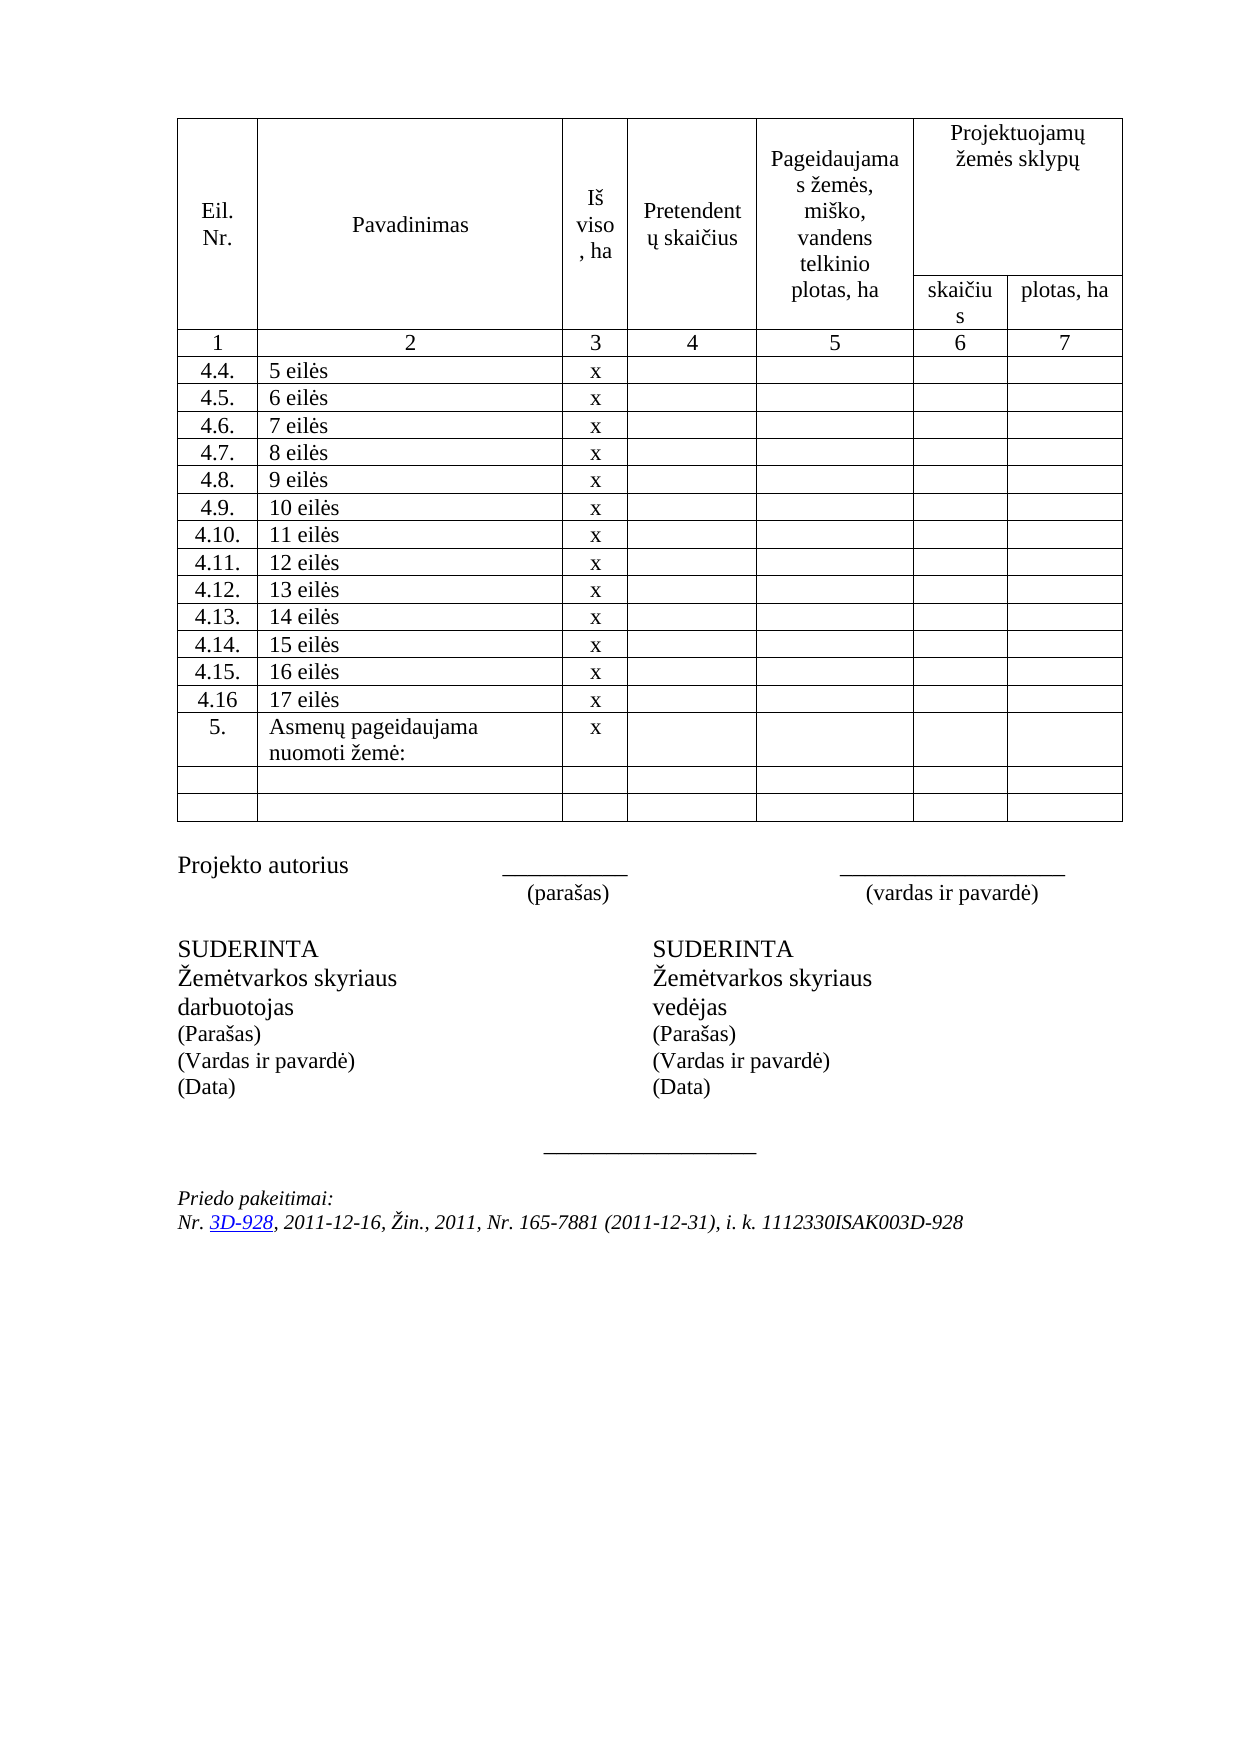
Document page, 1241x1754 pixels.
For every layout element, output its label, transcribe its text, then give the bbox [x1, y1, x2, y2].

text (Data) (Data) [177, 1073, 1122, 1099]
text Nr. 3D-928, 2011-12-16, Žin., 2011, Nr. 165-7881 (2011-12-31), i. k. 1112330ISAK003D-928 [177, 1210, 1122, 1234]
table_cell [628, 576, 756, 602]
table_cell 4.4. [178, 357, 257, 383]
table_cell 7 eilės [258, 412, 562, 438]
table_cell [628, 549, 756, 575]
table_cell [628, 658, 756, 684]
table_cell 4 [628, 330, 756, 356]
table_cell [757, 794, 913, 821]
table_cell plotas, ha [1008, 276, 1122, 328]
table_cell 4.12. [178, 576, 257, 602]
table_cell [628, 466, 756, 493]
table_cell x [563, 549, 627, 575]
table_cell [914, 549, 1007, 575]
table_cell x [563, 521, 627, 548]
text (Parašas) (Parašas) [177, 1020, 1122, 1047]
table_cell [757, 466, 913, 493]
table_header Iš viso, ha [563, 119, 627, 328]
table_cell [757, 604, 913, 630]
table_cell [914, 604, 1007, 630]
table_cell 13 eilės [258, 576, 562, 602]
table_cell Asmenų pageidaujama nuomoti žemė: [258, 713, 562, 766]
table_cell [757, 658, 913, 684]
table_cell 9 eilės [258, 466, 562, 493]
table_cell 6 [914, 330, 1007, 356]
table_cell 10 eilės [258, 494, 562, 520]
table_cell x [563, 384, 627, 411]
table_cell 11 eilės [258, 521, 562, 548]
table_cell 4.5. [178, 384, 257, 411]
table_cell 5 eilės [258, 357, 562, 383]
table_cell [1008, 604, 1122, 630]
table_cell [628, 357, 756, 383]
table_header Pageidaujamas žemės, miško, vandens telkinio plotas, ha [757, 119, 913, 328]
text Žemėtvarkos skyriaus Žemėtvarkos skyriaus [177, 963, 1122, 992]
table_cell [757, 576, 913, 602]
table_cell [1008, 466, 1122, 493]
table_cell 6 eilės [258, 384, 562, 411]
table_cell [914, 686, 1007, 712]
table_cell 5. [178, 713, 257, 766]
table_cell [563, 794, 627, 821]
text (parašas) (vardas ir pavardė) [527, 879, 1122, 905]
table_cell x [563, 631, 627, 657]
text Projekto autorius __________ __________________ [177, 850, 1122, 879]
table_cell [1008, 494, 1122, 520]
table_cell 7 [1008, 330, 1122, 356]
table_cell 4.6. [178, 412, 257, 438]
table_cell [1008, 439, 1122, 465]
table_cell 3 [563, 330, 627, 356]
table_cell skaičius [914, 276, 1007, 328]
table_cell [1008, 794, 1122, 821]
table_cell x [563, 494, 627, 520]
table_cell x [563, 576, 627, 602]
text (Vardas ir pavardė) (Vardas ir pavardė) [177, 1047, 1122, 1073]
table_cell [914, 794, 1007, 821]
table_cell [914, 631, 1007, 657]
table_cell [1008, 713, 1122, 766]
table_cell [628, 686, 756, 712]
table_cell x [563, 686, 627, 712]
table_cell [914, 494, 1007, 520]
table_cell [628, 494, 756, 520]
table_cell [628, 521, 756, 548]
text darbuotojas vedėjas [177, 992, 1122, 1020]
table_cell [1008, 576, 1122, 602]
table_cell [914, 439, 1007, 465]
table_cell x [563, 604, 627, 630]
table_cell 14 eilės [258, 604, 562, 630]
table_cell x [563, 412, 627, 438]
table_cell [757, 357, 913, 383]
table_cell 4.9. [178, 494, 257, 520]
table_cell [628, 794, 756, 821]
table_cell [258, 767, 562, 793]
table_cell 5 [757, 330, 913, 356]
text _________________ [177, 1128, 1122, 1157]
table_cell [914, 576, 1007, 602]
table_cell [1008, 631, 1122, 657]
table_cell [1008, 767, 1122, 793]
table_cell [757, 521, 913, 548]
table_cell [757, 412, 913, 438]
table_cell [757, 686, 913, 712]
table_cell 4.16 [178, 686, 257, 712]
table_cell [1008, 357, 1122, 383]
table_cell 4.7. [178, 439, 257, 465]
table_cell [628, 713, 756, 766]
table_cell 1 [178, 330, 257, 356]
table_header Projektuojamų žemės sklypų [914, 119, 1122, 275]
table_cell [757, 631, 913, 657]
table_cell [628, 384, 756, 411]
table_cell 4.8. [178, 466, 257, 493]
table_cell x [563, 439, 627, 465]
table_cell [914, 466, 1007, 493]
table_cell [178, 794, 257, 821]
table_cell [178, 767, 257, 793]
table_cell x [563, 466, 627, 493]
text SUDERINTA SUDERINTA [177, 934, 1122, 963]
table_cell [628, 604, 756, 630]
table_cell [628, 767, 756, 793]
table_cell [1008, 521, 1122, 548]
table_cell 4.13. [178, 604, 257, 630]
table_cell [1008, 412, 1122, 438]
table_cell [757, 713, 913, 766]
table_cell x [563, 357, 627, 383]
table_cell [628, 439, 756, 465]
table_cell [628, 631, 756, 657]
table_cell [757, 549, 913, 575]
table_cell [757, 767, 913, 793]
table_cell [914, 658, 1007, 684]
table_cell [1008, 658, 1122, 684]
table_cell [914, 384, 1007, 411]
table_cell 4.14. [178, 631, 257, 657]
table_cell [757, 494, 913, 520]
table_cell x [563, 713, 627, 766]
table_cell [914, 767, 1007, 793]
table_cell [1008, 686, 1122, 712]
table_cell 4.10. [178, 521, 257, 548]
table_header Eil. Nr. [178, 119, 257, 328]
table_cell [757, 384, 913, 411]
table_cell [563, 767, 627, 793]
table_cell [914, 521, 1007, 548]
table_cell 4.11. [178, 549, 257, 575]
table_cell 4.15. [178, 658, 257, 684]
table_cell x [563, 658, 627, 684]
table_cell [1008, 549, 1122, 575]
table_cell [757, 439, 913, 465]
table_cell [914, 713, 1007, 766]
table_cell 15 eilės [258, 631, 562, 657]
table_header Pretendentų skaičius [628, 119, 756, 328]
text Priedo pakeitimai: [177, 1186, 1122, 1210]
table_cell 17 eilės [258, 686, 562, 712]
table_cell [914, 357, 1007, 383]
table_cell 12 eilės [258, 549, 562, 575]
table_header Pavadinimas [258, 119, 562, 328]
table_cell [914, 412, 1007, 438]
table_cell [1008, 384, 1122, 411]
table_cell [628, 412, 756, 438]
table_cell 2 [258, 330, 562, 356]
table_cell [258, 794, 562, 821]
table_cell 16 eilės [258, 658, 562, 684]
table_cell 8 eilės [258, 439, 562, 465]
